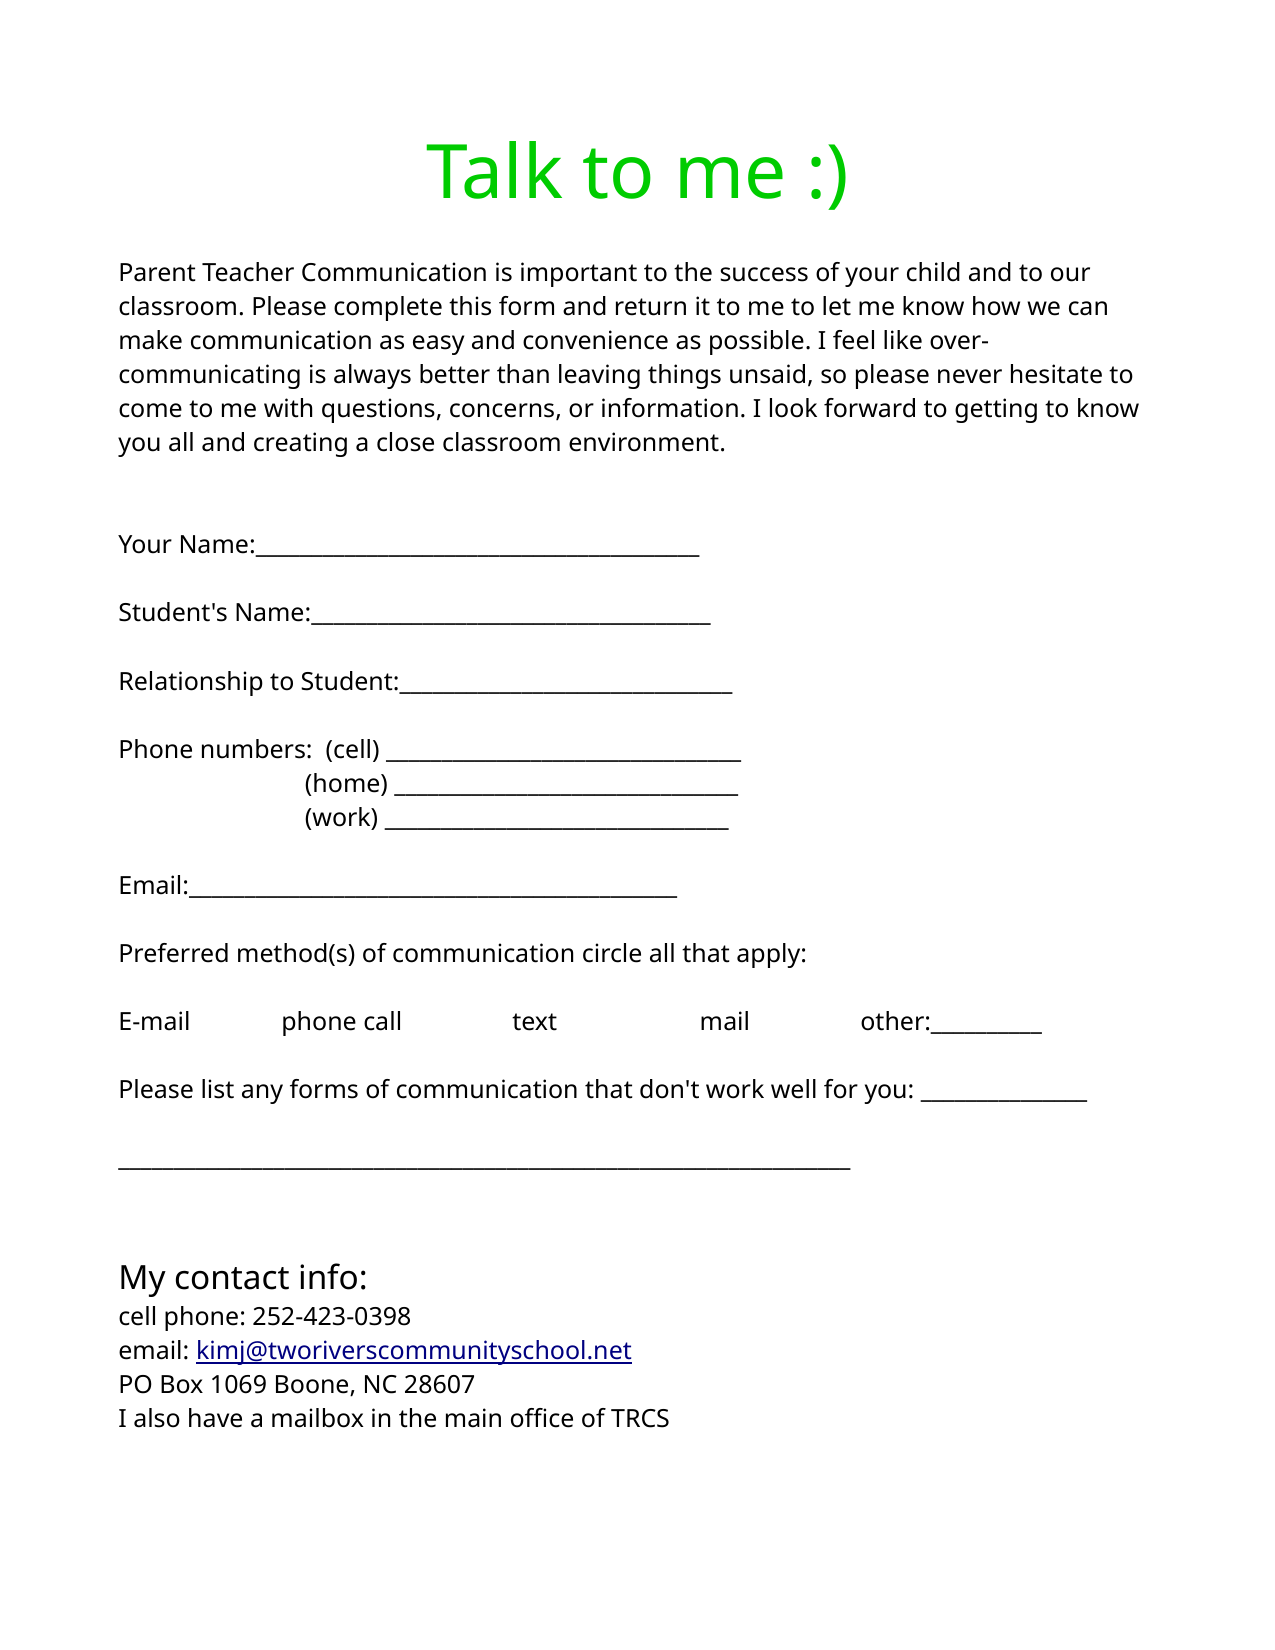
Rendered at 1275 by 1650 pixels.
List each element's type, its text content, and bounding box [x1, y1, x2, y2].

text (home) _______________________________ [118, 765, 1157, 799]
text E-mail phone call text mail other:__________ [118, 1004, 1157, 1038]
text Please list any forms of communication that don't work well for you: _______________ [118, 1072, 1157, 1106]
text I also have a mailbox in the main office of TRCS [118, 1401, 1157, 1435]
text email: kimj@tworiverscommunityschool.net [118, 1333, 1157, 1367]
text My contact info: [118, 1253, 1157, 1299]
text PO Box 1069 Boone, NC 28607 [118, 1367, 1157, 1401]
text Talk to me :) [118, 118, 1157, 220]
text Phone numbers: (cell) ________________________________ [118, 731, 1157, 765]
text Student's Name:____________________________________ [118, 595, 1157, 629]
text Preferred method(s) of communication circle all that apply: [118, 936, 1157, 970]
text (work) _______________________________ [118, 799, 1157, 833]
text Relationship to Student:______________________________ [118, 663, 1157, 697]
text __________________________________________________________________ [118, 1140, 1157, 1174]
text cell phone: 252-423-0398 [118, 1299, 1157, 1333]
text Parent Teacher Communication is important to the success of your child and to our classroom. Please complete this form and return it to me to let me know how we can make communication as easy and convenience as possible. I feel like over-communicating is always better than leaving things unsaid, so please never hesitate to come to me with questions, concerns, or information. I look forward to getting to know you all and creating a close classroom environment. [118, 254, 1157, 459]
text Email:____________________________________________ [118, 867, 1157, 902]
text Your Name:________________________________________ [118, 527, 1157, 561]
